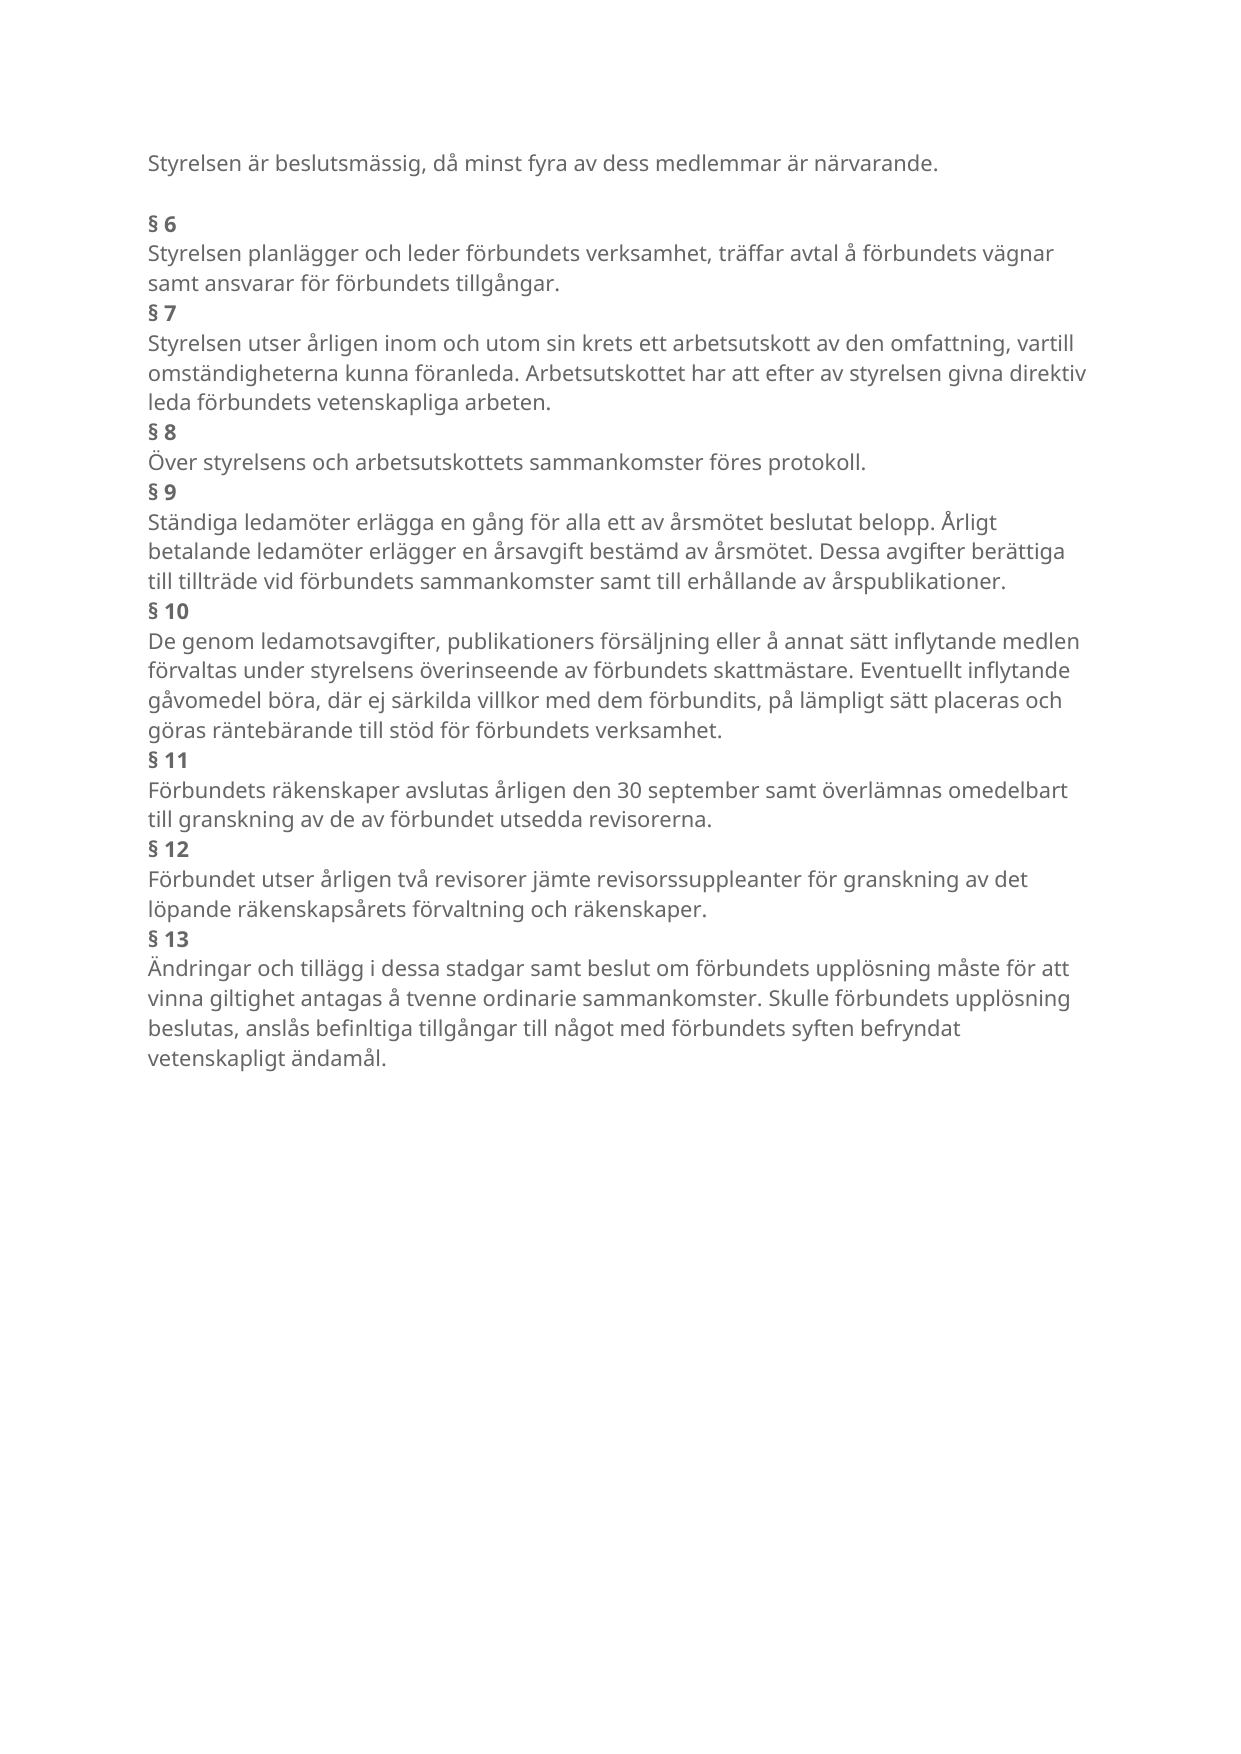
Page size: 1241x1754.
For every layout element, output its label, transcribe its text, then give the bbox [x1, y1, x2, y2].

text § 6 Styrelsen planlägger och leder förbundets verksamhet, träffar avtal å förbundets vägnar samt ansvarar för förbundets tillgångar. [148, 209, 1093, 298]
text § 11 Förbundets räkenskaper avslutas årligen den 30 september samt överlämnas omedelbart till granskning av de av förbundet utsedda revisorerna. [148, 745, 1093, 834]
text § 8 Över styrelsens och arbetsutskottets sammankomster föres protokoll. [148, 417, 1093, 477]
text § 7 Styrelsen utser årligen inom och utom sin krets ett arbetsutskott av den omfattning, vartill omständigheterna kunna föranleda. Arbetsutskottet har att efter av styrelsen givna direktiv leda förbundets vetenskapliga arbeten. [148, 298, 1093, 417]
text § 13 Ändringar och tillägg i dessa stadgar samt beslut om förbundets upplösning måste för att vinna giltighet antagas å tvenne ordinarie sammankomster. Skulle förbundets upplösning beslutas, anslås befinltiga tillgångar till något med förbundets syften befryndat vetenskapligt ändamål. [148, 924, 1093, 1073]
text § 9 Ständiga ledamöter erlägga en gång för alla ett av årsmötet beslutat belopp. Årligt betalande ledamöter erlägger en årsavgift bestämd av årsmötet. Dessa avgifter berättiga till tillträde vid förbundets sammankomster samt till erhållande av årspublikationer. [148, 477, 1093, 596]
text Styrelsen är beslutsmässig, då minst fyra av dess medlemmar är närvarande. [148, 148, 1093, 177]
text § 10 De genom ledamotsavgifter, publikationers försäljning eller å annat sätt inflytande medlen förvaltas under styrelsens överinseende av förbundets skattmästare. Eventuellt inflytande gåvomedel böra, där ej särkilda villkor med dem förbundits, på lämpligt sätt placeras och göras räntebärande till stöd för förbundets verksamhet. [148, 596, 1093, 745]
text § 12 Förbundet utser årligen två revisorer jämte revisorssuppleanter för granskning av det löpande räkenskapsårets förvaltning och räkenskaper. [148, 834, 1093, 924]
